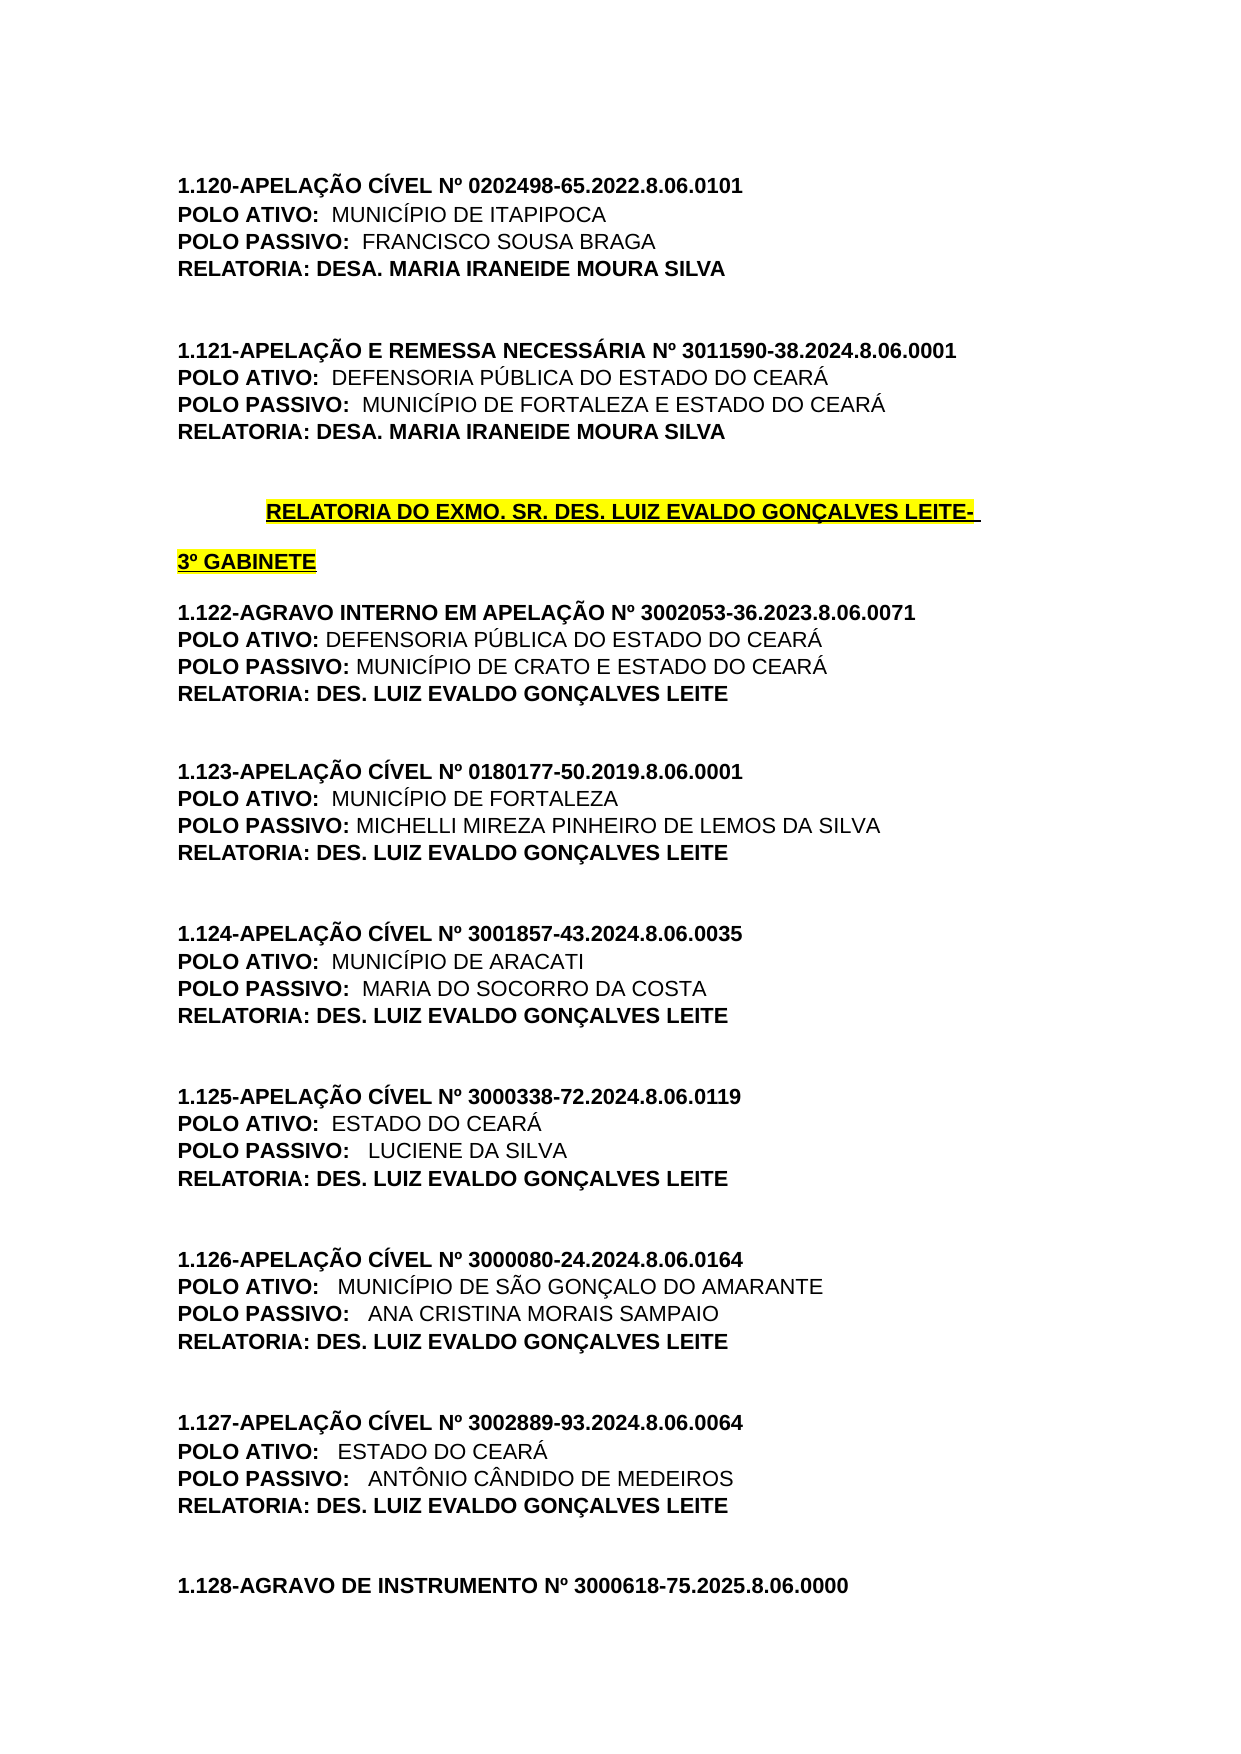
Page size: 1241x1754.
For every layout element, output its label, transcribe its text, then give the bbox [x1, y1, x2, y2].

text 1.122-AGRAVO INTERNO EM APELAÇÃO Nº 3002053-36.2023.8.06.0071 [177, 599, 1063, 625]
text RELATORIA: DESA. MARIA IRANEIDE MOURA SILVA [177, 256, 1063, 281]
text 1.124-APELAÇÃO CÍVEL Nº 3001857-43.2024.8.06.0035 [177, 921, 1063, 947]
text RELATORIA: DESA. MARIA IRANEIDE MOURA SILVA [177, 419, 1063, 444]
text 1.125-APELAÇÃO CÍVEL Nº 3000338-72.2024.8.06.0119 [177, 1084, 1063, 1109]
text POLO ATIVO: DEFENSORIA PÚBLICA DO ESTADO DO CEARÁ [177, 365, 1063, 390]
text 1.126-APELAÇÃO CÍVEL Nº 3000080-24.2024.8.06.0164 [177, 1247, 1063, 1272]
text POLO PASSIVO: ANTÔNIO CÂNDIDO DE MEDEIROS [177, 1466, 1063, 1491]
text RELATORIA DO EXMO. SR. DES. LUIZ EVALDO GONÇALVES LEITE- [177, 499, 1063, 524]
text POLO ATIVO: DEFENSORIA PÚBLICA DO ESTADO DO CEARÁ [177, 627, 1063, 652]
text 1.121-APELAÇÃO E REMESSA NECESSÁRIA Nº 3011590-38.2024.8.06.0001 [177, 337, 1063, 363]
text RELATORIA: DES. LUIZ EVALDO GONÇALVES LEITE [177, 1166, 1063, 1191]
text POLO ATIVO: ESTADO DO CEARÁ [177, 1439, 1063, 1464]
text RELATORIA: DES. LUIZ EVALDO GONÇALVES LEITE [177, 1493, 1063, 1518]
text POLO PASSIVO: ANA CRISTINA MORAIS SAMPAIO [177, 1301, 1063, 1327]
text POLO ATIVO: MUNICÍPIO DE SÃO GONÇALO DO AMARANTE [177, 1274, 1063, 1299]
text RELATORIA: DES. LUIZ EVALDO GONÇALVES LEITE [177, 1003, 1063, 1028]
text POLO PASSIVO: MARIA DO SOCORRO DA COSTA [177, 976, 1063, 1001]
text RELATORIA: DES. LUIZ EVALDO GONÇALVES LEITE [177, 681, 1063, 706]
text RELATORIA: DES. LUIZ EVALDO GONÇALVES LEITE [177, 1328, 1063, 1354]
text POLO ATIVO: ESTADO DO CEARÁ [177, 1111, 1063, 1136]
text RELATORIA: DES. LUIZ EVALDO GONÇALVES LEITE [177, 840, 1063, 865]
text POLO PASSIVO: FRANCISCO SOUSA BRAGA [177, 229, 1063, 254]
text POLO PASSIVO: MUNICÍPIO DE CRATO E ESTADO DO CEARÁ [177, 654, 1063, 679]
text POLO PASSIVO: MICHELLI MIREZA PINHEIRO DE LEMOS DA SILVA [177, 813, 1063, 838]
text POLO ATIVO: MUNICÍPIO DE FORTALEZA [177, 786, 1063, 811]
text POLO PASSIVO: LUCIENE DA SILVA [177, 1138, 1063, 1164]
text POLO PASSIVO: MUNICÍPIO DE FORTALEZA E ESTADO DO CEARÁ [177, 392, 1063, 417]
text 3º GABINETE [177, 549, 1063, 574]
text POLO ATIVO: MUNICÍPIO DE ARACATI [177, 948, 1063, 974]
text 1.128-AGRAVO DE INSTRUMENTO Nº 3000618-75.2025.8.06.0000 [177, 1573, 1063, 1598]
text 1.120-APELAÇÃO CÍVEL Nº 0202498-65.2022.8.06.0101 [177, 173, 1063, 198]
text 1.123-APELAÇÃO CÍVEL Nº 0180177-50.2019.8.06.0001 [177, 759, 1063, 784]
text POLO ATIVO: MUNICÍPIO DE ITAPIPOCA [177, 202, 1063, 227]
text 1.127-APELAÇÃO CÍVEL Nº 3002889-93.2024.8.06.0064 [177, 1410, 1063, 1435]
